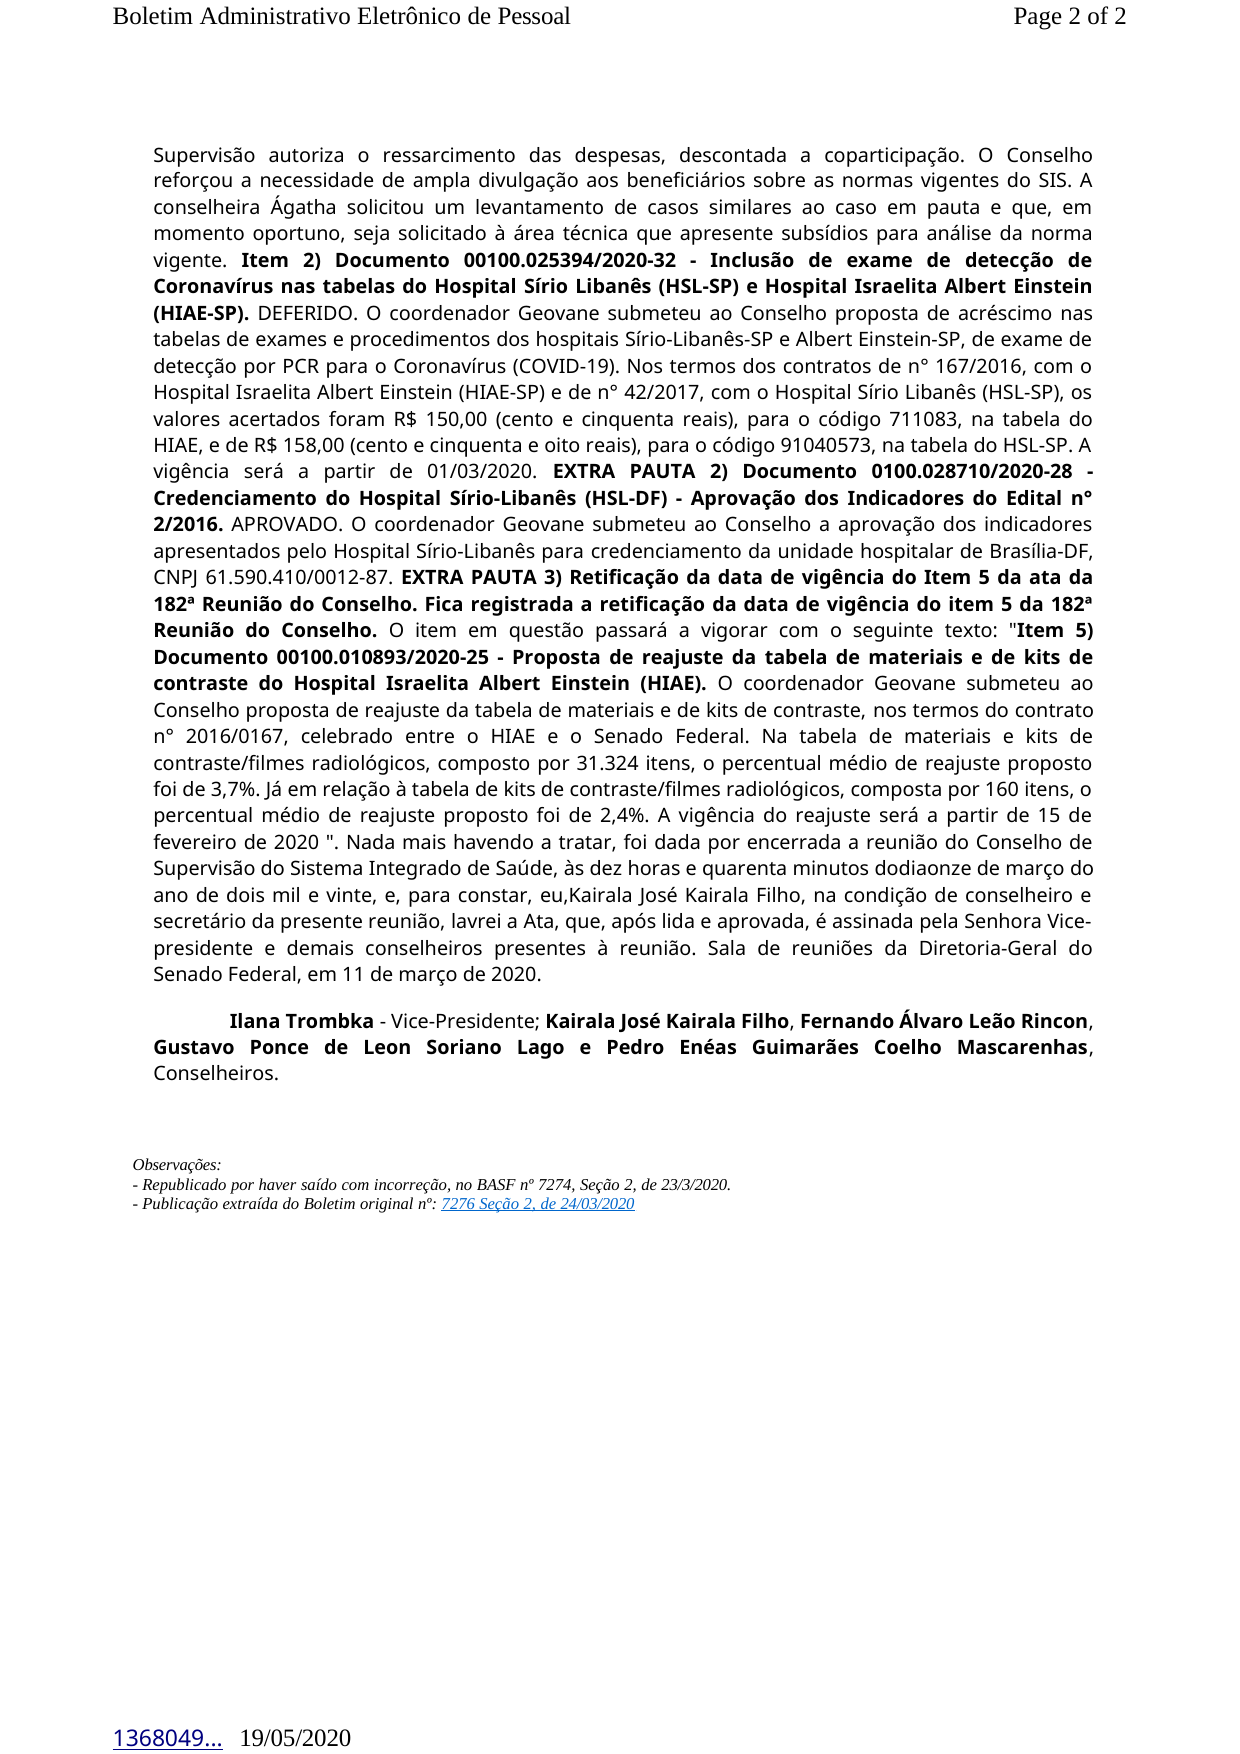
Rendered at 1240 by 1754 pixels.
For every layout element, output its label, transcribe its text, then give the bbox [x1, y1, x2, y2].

list Publicação extraída do Boletim original nº: 7276 Seção 2, de 24/03/2020 [132, 1194, 1107, 1213]
list Republicado por haver saído com incorreção, no BASF nº 7274, Seção 2, de 23/3/2020. [132, 1174, 1107, 1193]
text Ilana Trombka - Vice-Presidente; Kairala José Kairala Filho, Fernando Álvaro Leão Rincon, Gustavo Ponce de Leon Soriano Lago e Pedro Enéas Guimarães Coelho Mascarenhas, Conselheiros. [153, 1007, 1094, 1086]
text Observações: [132, 1155, 1107, 1174]
text Supervisão autoriza o ressarcimento das despesas, descontada a coparticipação. O Conselho reforçou a necessidade de ampla divulgação aos beneficiários sobre as normas vigentes do SIS. A conselheira Ágatha solicitou um levantamento de casos similares ao caso em pauta e que, em momento oportuno, seja solicitado à área técnica que apresente subsídios para análise da norma vigente. Item 2) Documento 00100.025394/2020-32 - Inclusão de exame de detecção de Coronavírus nas tabelas do Hospital Sírio Libanês (HSL-SP) e Hospital Israelita Albert Einstein (HIAE-SP). DEFERIDO. O coordenador Geovane submeteu ao Conselho proposta de acréscimo nas tabelas de exames e procedimentos dos hospitais Sírio-Libanês-SP e Albert Einstein-SP, de exame de detecção por PCR para o Coronavírus (COVID-19). Nos termos dos contratos de n° 167/2016, com o Hospital Israelita Albert Einstein (HIAE-SP) e de n° 42/2017, com o Hospital Sírio Libanês (HSL-SP), os valores acertados foram R$ 150,00 (cento e cinquenta reais), para o código 711083, na tabela do HIAE, e de R$ 158,00 (cento e cinquenta e oito reais), para o código 91040573, na tabela do HSL-SP. A vigência será a partir de 01/03/2020. EXTRA PAUTA 2) Documento 0100.028710/2020-28 - Credenciamento do Hospital Sírio-Libanês (HSL-DF) - Aprovação dos Indicadores do Edital n° 2/2016. APROVADO. O coordenador Geovane submeteu ao Conselho a aprovação dos indicadores apresentados pelo Hospital Sírio-Libanês para credenciamento da unidade hospitalar de Brasília-DF, CNPJ 61.590.410/0012-87. EXTRA PAUTA 3) Retificação da data de vigência do Item 5 da ata da 182ª Reunião do Conselho. Fica registrada a retificação da data de vigência do item 5 da 182ª Reunião do Conselho. O item em questão passará a vigorar com o seguinte texto: "Item 5) Documento 00100.010893/2020-25 - Proposta de reajuste da tabela de materiais e de kits de contraste do Hospital Israelita Albert Einstein (HIAE). O coordenador Geovane submeteu ao Conselho proposta de reajuste da tabela de materiais e de kits de contraste, nos termos do contrato n° 2016/0167, celebrado entre o HIAE e o Senado Federal. Na tabela de materiais e kits de contraste/filmes radiológicos, composto por 31.324 itens, o percentual médio de reajuste proposto foi de 3,7%. Já em relação à tabela de kits de contraste/filmes radiológicos, composta por 160 itens, o percentual médio de reajuste proposto foi de 2,4%. A vigência do reajuste será a partir de 15 de fevereiro de 2020 ". Nada mais havendo a tratar, foi dada por encerrada a reunião do Conselho de Supervisão do Sistema Integrado de Saúde, às dez horas e quarenta minutos dodiaonze de março do ano de dois mil e vinte, e, para constar, eu,Kairala José Kairala Filho, na condição de conselheiro e secretário da presente reunião, lavrei a Ata, que, após lida e aprovada, é assinada pela Senhora Vice-presidente e demais conselheiros presentes à reunião. Sala de reuniões da Diretoria-Geral do Senado Federal, em 11 de março de 2020. [153, 141, 1094, 987]
